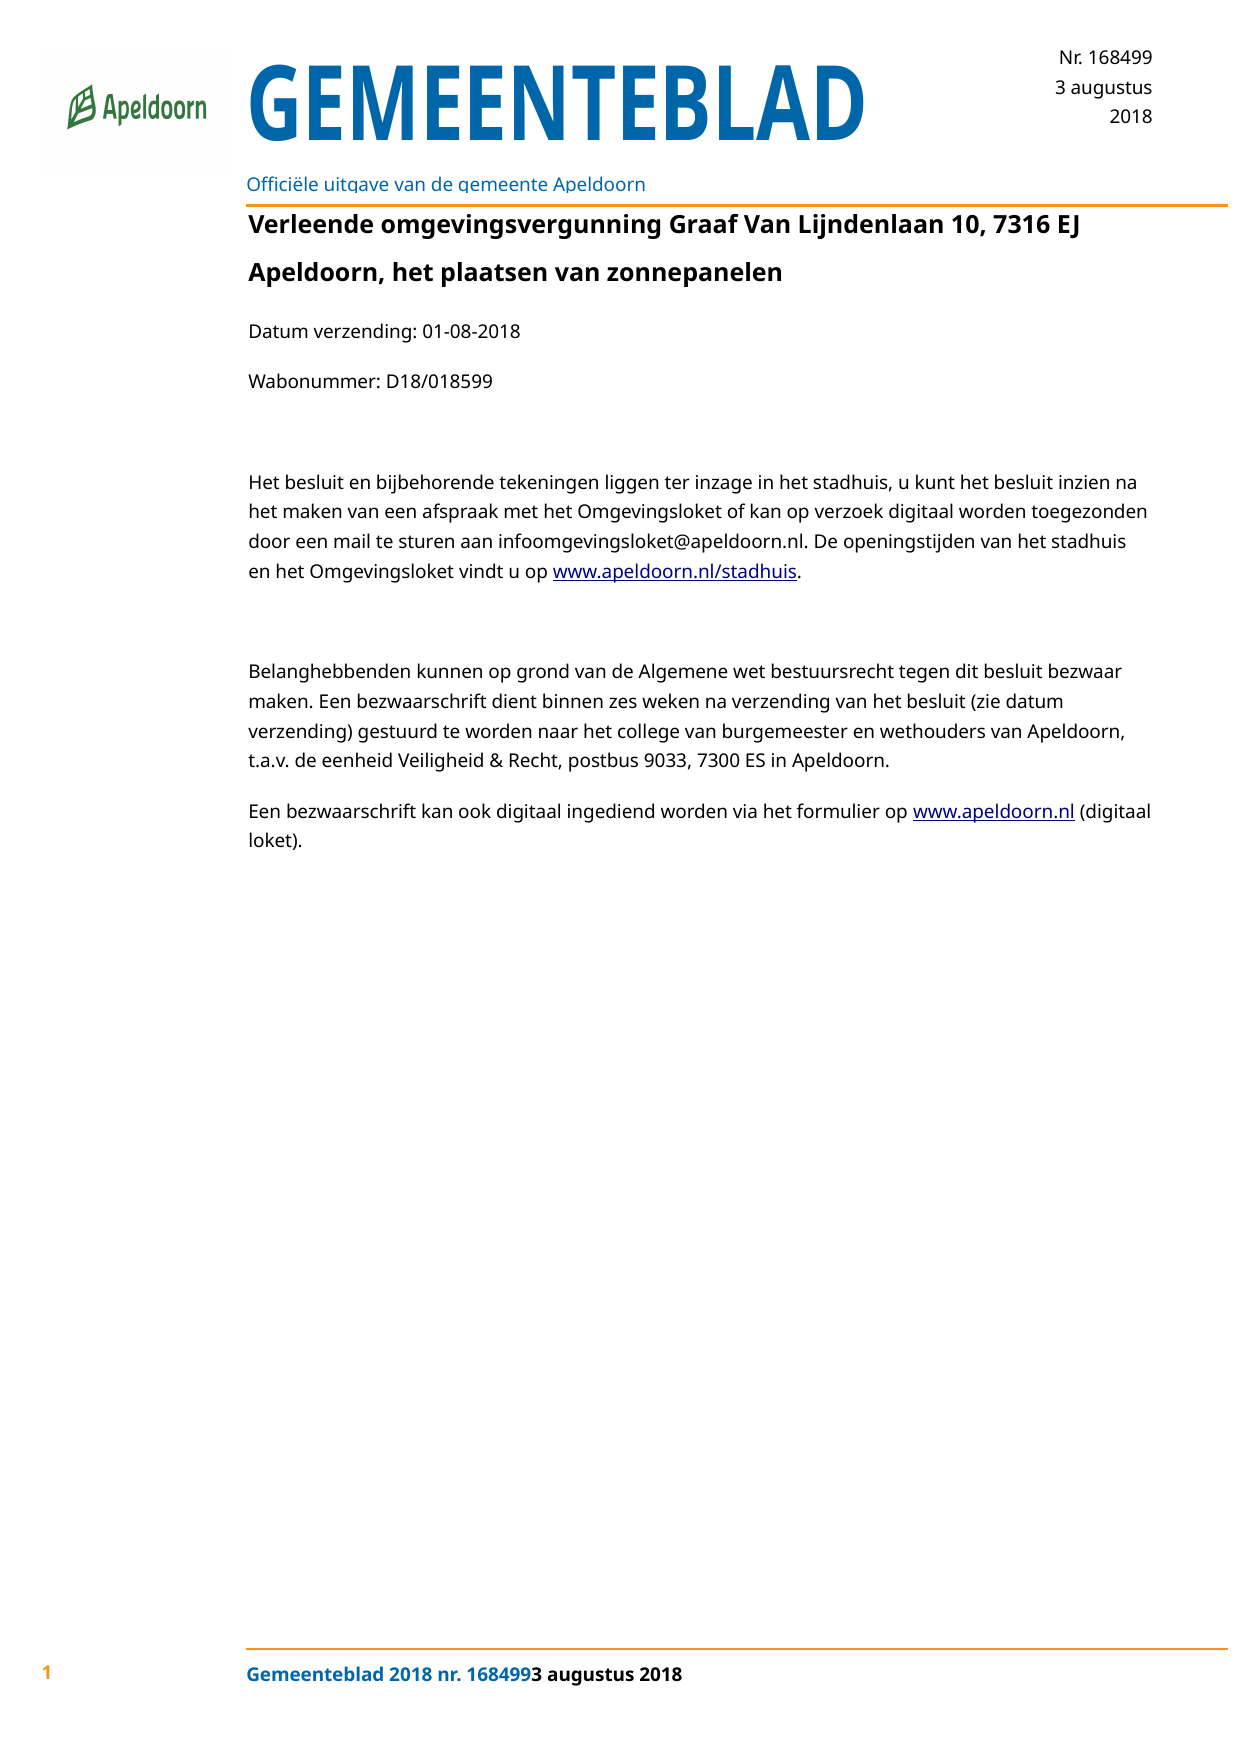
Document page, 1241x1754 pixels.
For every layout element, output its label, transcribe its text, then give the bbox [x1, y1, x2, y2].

text Verleende omgevingsvergunning Graaf Van Lijndenlaan 10, 7316 EJ Apeldoorn, het plaatsen van zonnepanelen [248, 207, 1152, 288]
picture [41, 47, 231, 172]
text Een bezwaarschrift kan ook digitaal ingediend worden via het formulier op www.apeldoorn.nl (digitaal loket). [248, 798, 1152, 853]
text Het besluit en bijbehorende tekeningen liggen ter inzage in het stadhuis, u kunt het besluit inzien na het maken van een afspraak met het Omgevingsloket of kan op verzoek digitaal worden toegezonden door een mail te sturen aan infoomgevingsloket@apeldoorn.nl. De openingstijden van het stadhuis en het Omgevingsloket vindt u op www.apeldoorn.nl/stadhuis. [248, 469, 1152, 584]
text Belanghebbenden kunnen op grond van de Algemene wet bestuursrecht tegen dit besluit bezwaar maken. Een bezwaarschrift dient binnen zes weken na verzending van het besluit (zie datum verzending) gestuurd te worden naar het college van burgemeester en wethouders van Apeldoorn, t.a.v. de eenheid Veiligheid & Recht, postbus 9033, 7300 ES in Apeldoorn. [248, 659, 1152, 773]
text Wabonummer: D18/018599 [248, 368, 1152, 394]
text Datum verzending: 01-08-2018 [248, 318, 1152, 344]
